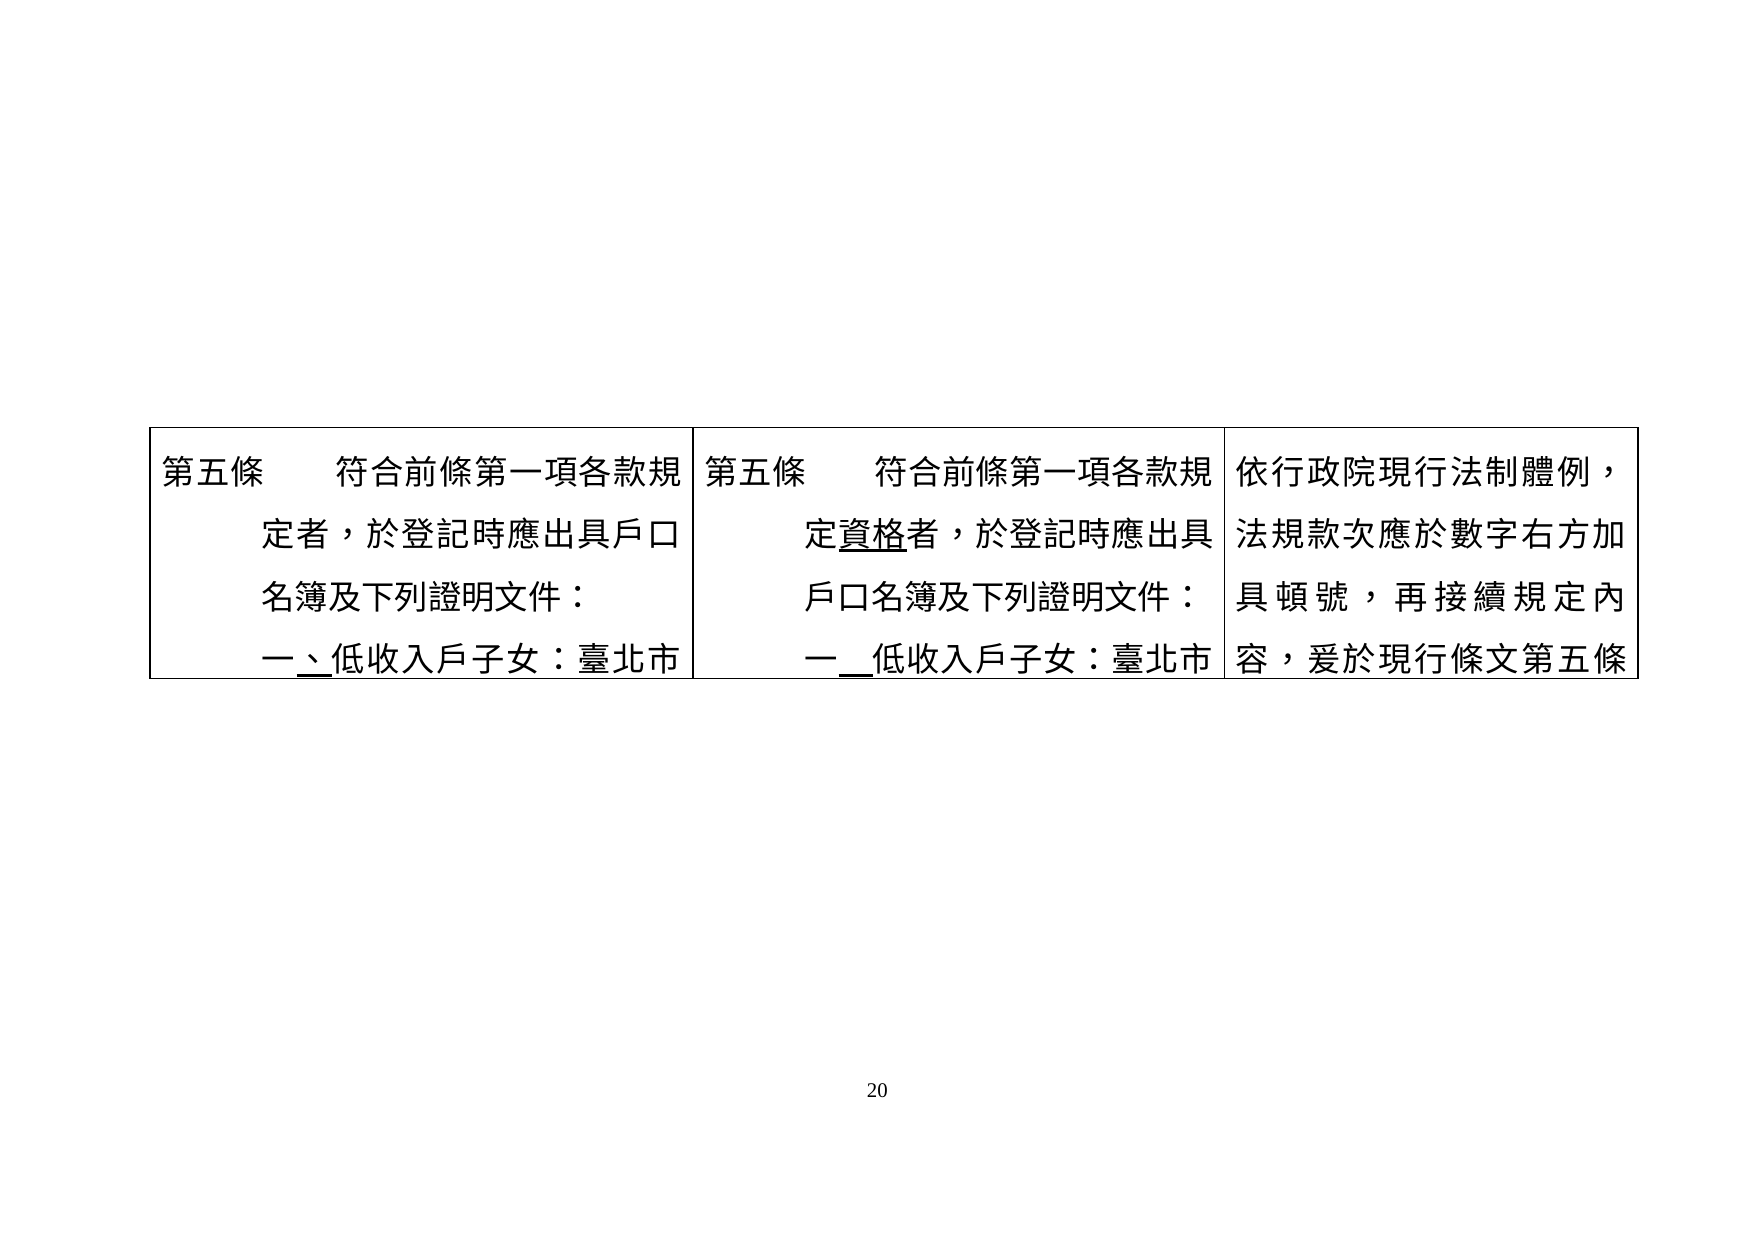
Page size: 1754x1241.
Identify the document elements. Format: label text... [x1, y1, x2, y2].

table_cell 第五條 符合前條第一項各款規定者，於登記時應出具戶口名簿及下列證明文件： 一、低收入戶子女：臺北市 [151, 428, 692, 678]
table_cell 依行政院現行法制體例，法規款次應於數字右方加具頓號，再接續規定內容，爰於現行條文第五條 [1225, 428, 1637, 678]
table_cell 第五條 符合前條第一項各款規定資格者，於登記時應出具戶口名簿及下列證明文件： 一 低收入戶子女：臺北市 [694, 428, 1224, 678]
